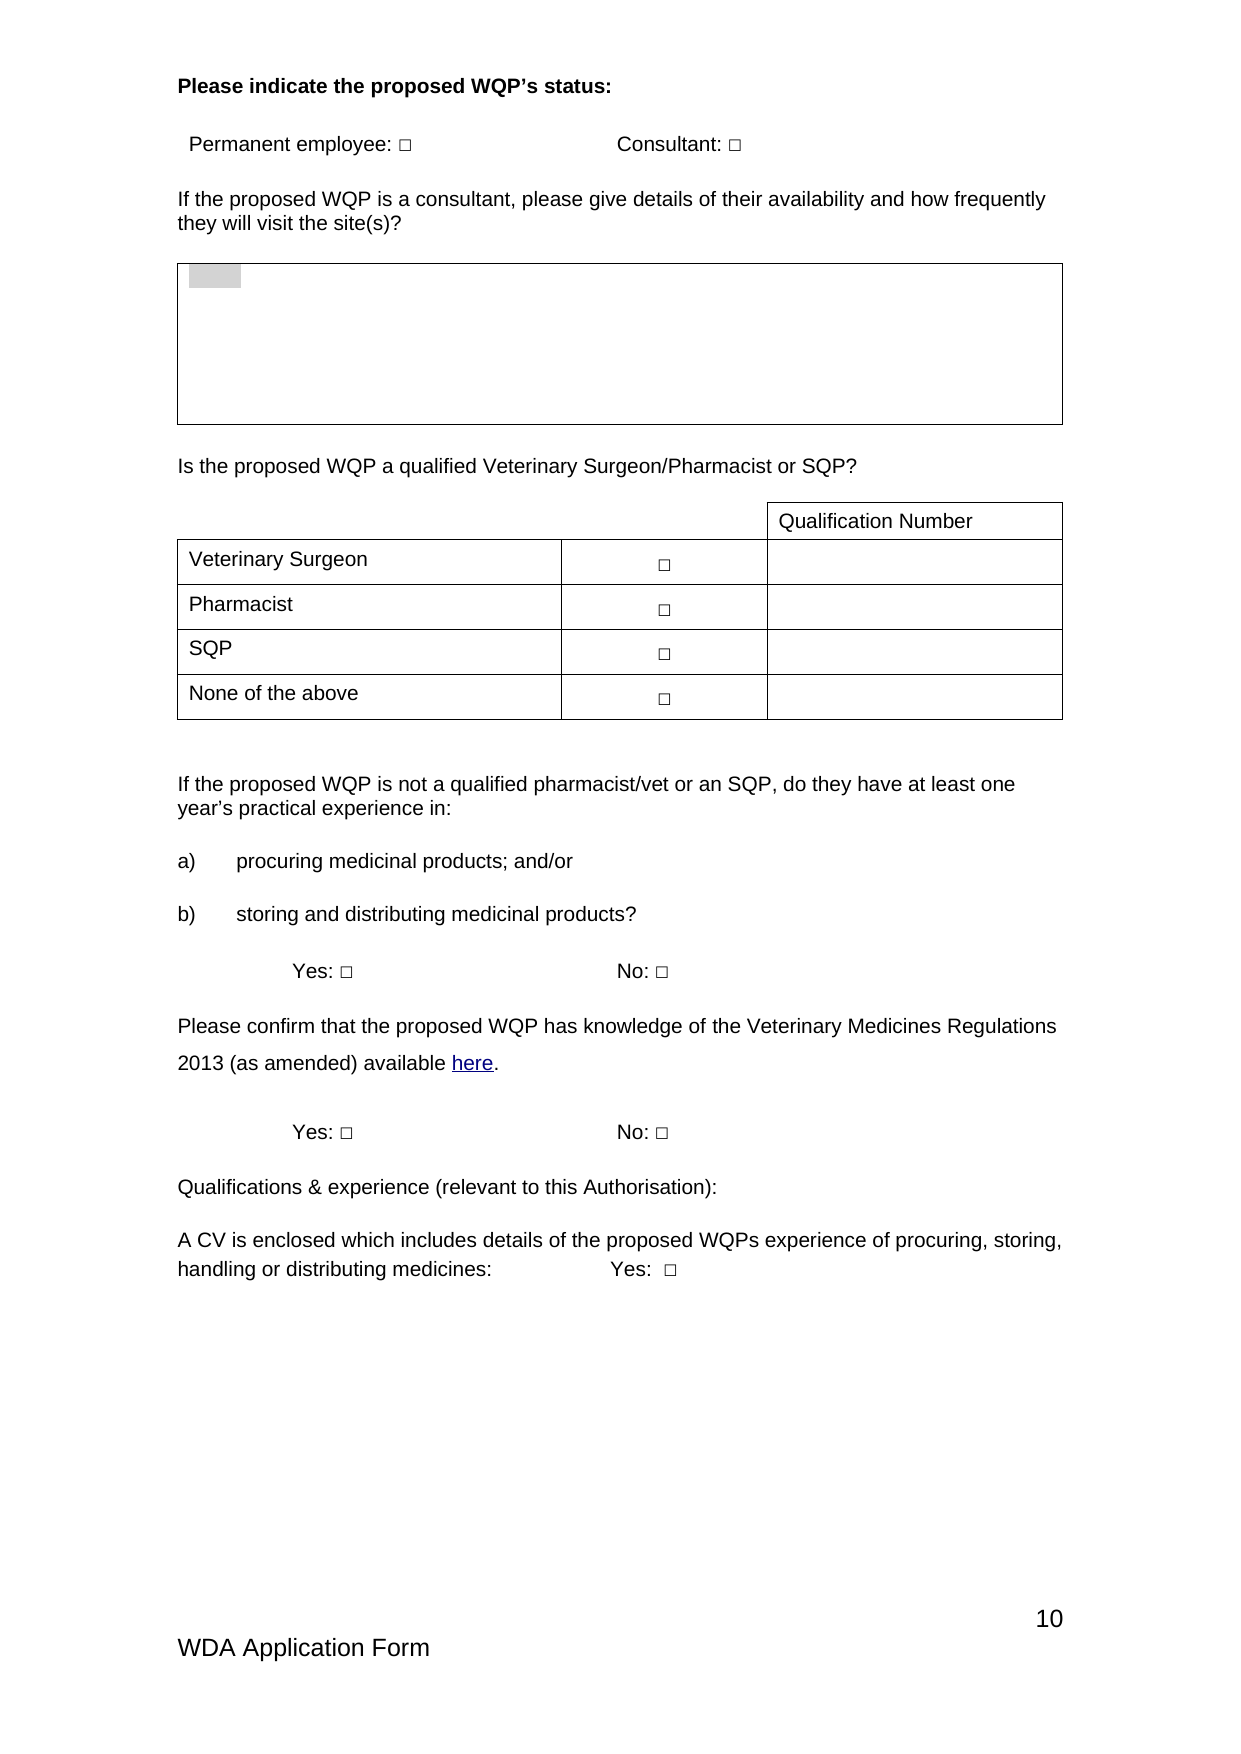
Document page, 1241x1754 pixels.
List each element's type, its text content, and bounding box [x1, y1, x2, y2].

table_header Yes: ☐ [281, 1115, 605, 1146]
table_header Qualification Number [768, 503, 1062, 539]
table_header Yes: ☐ [281, 954, 605, 986]
text Qualifications & experience (relevant to this Authorisation): [177, 1175, 1063, 1199]
table_header [178, 264, 1062, 424]
text A CV is enclosed which includes details of the proposed WQPs experience of procuring, storing, handling or distributing medicines: Yes: ☐ [177, 1228, 1063, 1283]
table_header [177, 502, 561, 539]
table_cell [768, 540, 1062, 584]
list procuring medicinal products; and/or [177, 849, 1063, 873]
list storing and distributing medicinal products? [177, 902, 1063, 926]
table_cell [768, 675, 1062, 718]
table_cell [768, 585, 1062, 629]
table_cell None of the above [178, 675, 561, 718]
table_header [561, 502, 767, 539]
table_header Consultant: ☐ [605, 127, 1060, 158]
table_cell [768, 630, 1062, 674]
text If the proposed WQP is a consultant, please give details of their availability and how frequently they will visit the site(s)? [177, 187, 1063, 234]
table_cell ☐ [562, 675, 767, 718]
table_cell ☐ [562, 585, 767, 629]
table_cell Pharmacist [178, 585, 561, 629]
text Please indicate the proposed WQP’s status: [177, 74, 1063, 98]
text If the proposed WQP is not a qualified pharmacist/vet or an SQP, do they have at least one year’s practical experience in: [177, 772, 1063, 820]
text Please confirm that the proposed WQP has knowledge of the Veterinary Medicines Regulations 2013 (as amended) available here. [177, 1014, 1063, 1074]
table_cell ☐ [562, 540, 767, 584]
text Is the proposed WQP a qualified Veterinary Surgeon/Pharmacist or SQP? [177, 454, 1063, 478]
table_cell ☐ [562, 630, 767, 674]
table_header No: ☐ [605, 954, 916, 986]
table_cell Veterinary Surgeon [178, 540, 561, 584]
table_header Permanent employee: ☐ [177, 127, 605, 158]
table_header No: ☐ [605, 1115, 916, 1146]
table_cell SQP [178, 630, 561, 674]
